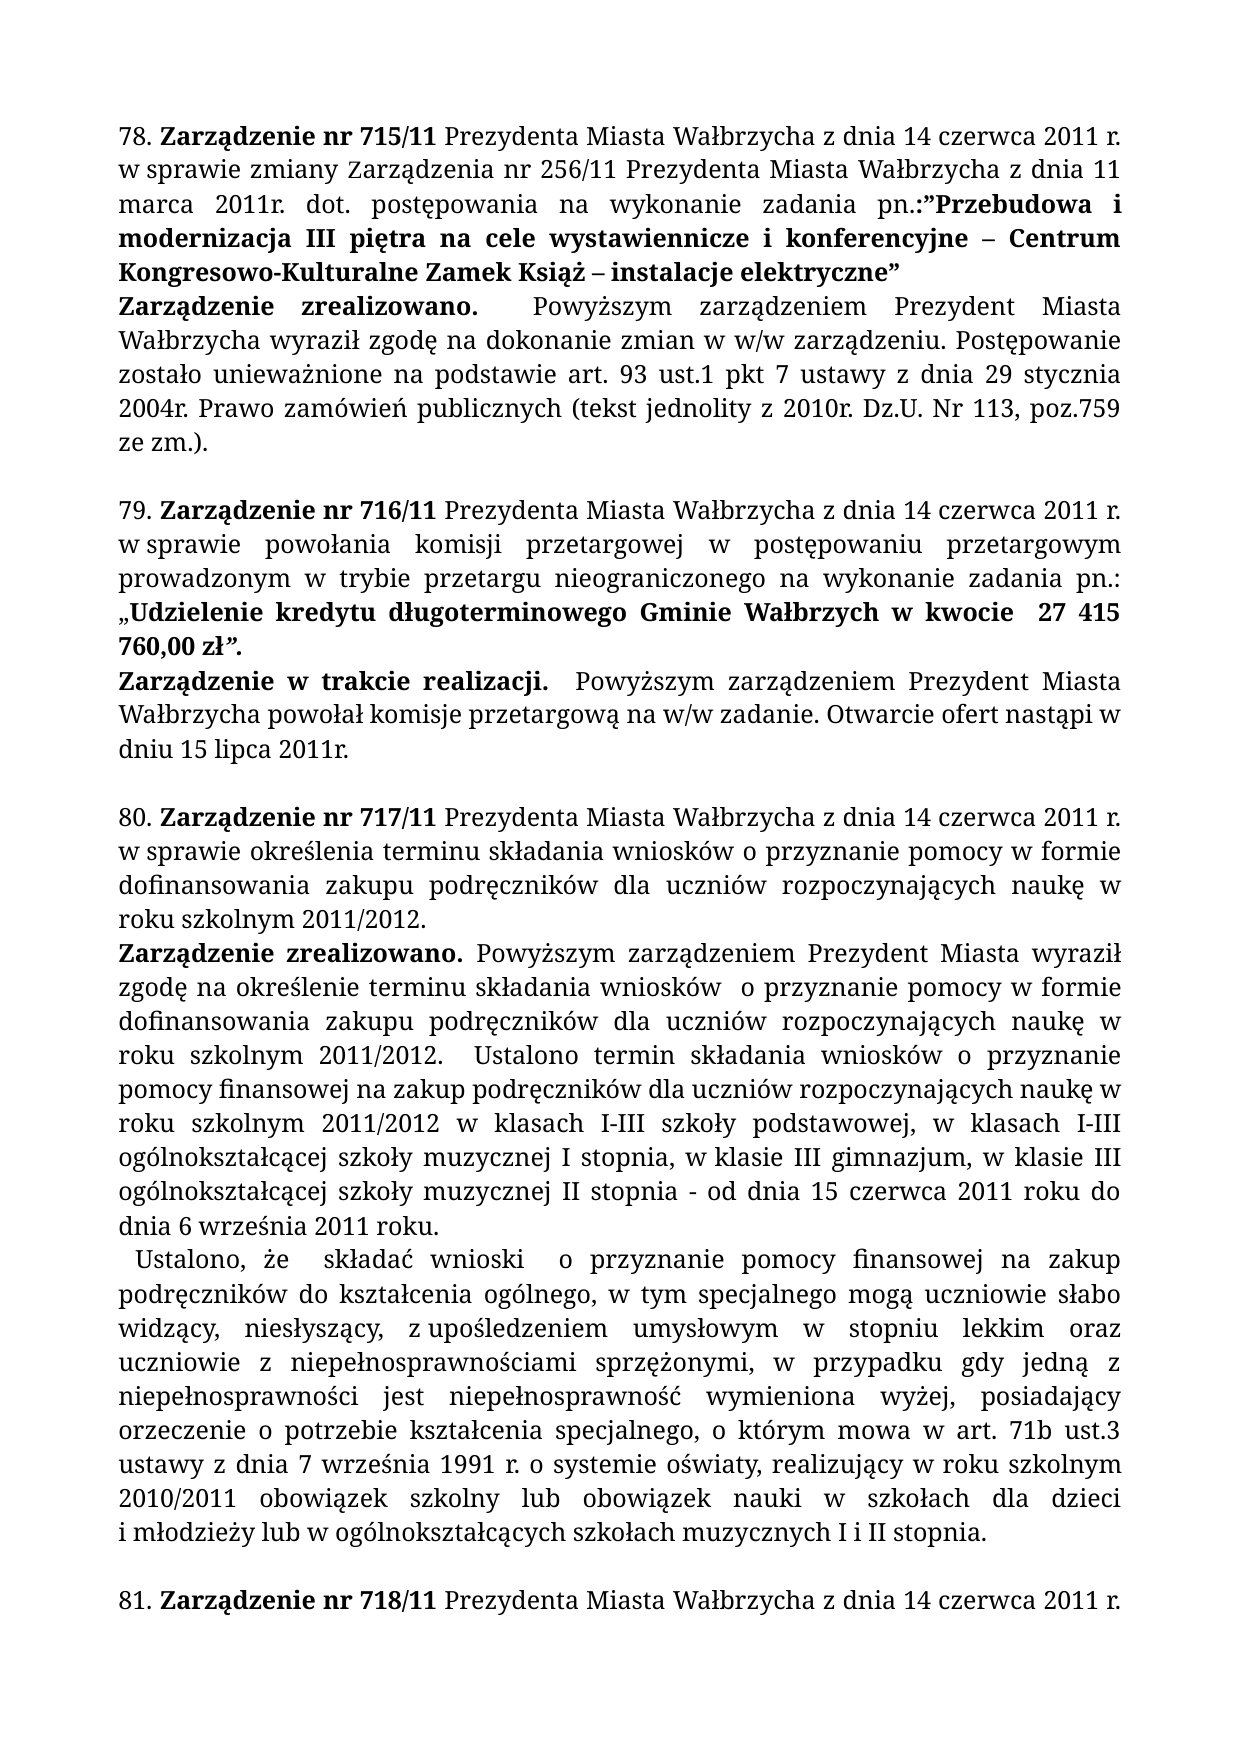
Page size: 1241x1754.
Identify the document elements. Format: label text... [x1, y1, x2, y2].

text 78. Zarządzenie nr 715/11 Prezydenta Miasta Wałbrzycha z dnia 14 czerwca 2011 r. w sprawie zmiany Zarządzenia nr 256/11 Prezydenta Miasta Wałbrzycha z dnia 11 marca 2011r. dot. postępowania na wykonanie zadania pn.:”Przebudowa i modernizacja III piętra na cele wystawiennicze i konferencyjne – Centrum Kongresowo-Kulturalne Zamek Książ – instalacje elektryczne” [118, 118, 1122, 288]
text 80. Zarządzenie nr 717/11 Prezydenta Miasta Wałbrzycha z dnia 14 czerwca 2011 r. w sprawie określenia terminu składania wniosków o przyznanie pomocy w formie dofinansowania zakupu podręczników dla uczniów rozpoczynających naukę w roku szkolnym 2011/2012. [118, 799, 1122, 936]
text 79. Zarządzenie nr 716/11 Prezydenta Miasta Wałbrzycha z dnia 14 czerwca 2011 r. w sprawie powołania komisji przetargowej w postępowaniu przetargowym prowadzonym w trybie przetargu nieograniczonego na wykonanie zadania pn.: „Udzielenie kredytu długoterminowego Gminie Wałbrzych w kwocie 27 415 760,00 zł”. [118, 493, 1122, 663]
text Zarządzenie zrealizowano. Powyższym zarządzeniem Prezydent Miasta Wałbrzycha wyraził zgodę na dokonanie zmian w w/w zarządzeniu. Postępowanie zostało unieważnione na podstawie art. 93 ust.1 pkt 7 ustawy z dnia 29 stycznia 2004r. Prawo zamówień publicznych (tekst jednolity z 2010r. Dz.U. Nr 113, poz.759 ze zm.). [118, 288, 1122, 459]
text Ustalono, że składać wnioski o przyznanie pomocy finansowej na zakup podręczników do kształcenia ogólnego, w tym specjalnego mogą uczniowie słabo widzący, niesłyszący, z upośledzeniem umysłowym w stopniu lekkim oraz uczniowie z niepełnosprawnościami sprzężonymi, w przypadku gdy jedną z niepełnosprawności jest niepełnosprawność wymieniona wyżej, posiadający orzeczenie o potrzebie kształcenia specjalnego, o którym mowa w art. 71b ust.3 ustawy z dnia 7 września 1991 r. o systemie oświaty, realizujący w roku szkolnym 2010/2011 obowiązek szkolny lub obowiązek nauki w szkołach dla dzieci i młodzieży lub w ogólnokształcących szkołach muzycznych I i II stopnia. [118, 1242, 1122, 1549]
text Zarządzenie w trakcie realizacji. Powyższym zarządzeniem Prezydent Miasta Wałbrzycha powołał komisje przetargową na w/w zadanie. Otwarcie ofert nastąpi w dniu 15 lipca 2011r. [118, 663, 1122, 765]
text 81. Zarządzenie nr 718/11 Prezydenta Miasta Wałbrzycha z dnia 14 czerwca 2011 r. [118, 1583, 1122, 1617]
text Zarządzenie zrealizowano. Powyższym zarządzeniem Prezydent Miasta wyraził zgodę na określenie terminu składania wniosków o przyznanie pomocy w formie dofinansowania zakupu podręczników dla uczniów rozpoczynających naukę w roku szkolnym 2011/2012. Ustalono termin składania wniosków o przyznanie pomocy finansowej na zakup podręczników dla uczniów rozpoczynających naukę w roku szkolnym 2011/2012 w klasach I-III szkoły podstawowej, w klasach I-III ogólnokształcącej szkoły muzycznej I stopnia, w klasie III gimnazjum, w klasie III ogólnokształcącej szkoły muzycznej II stopnia - od dnia 15 czerwca 2011 roku do dnia 6 września 2011 roku. [118, 936, 1122, 1242]
